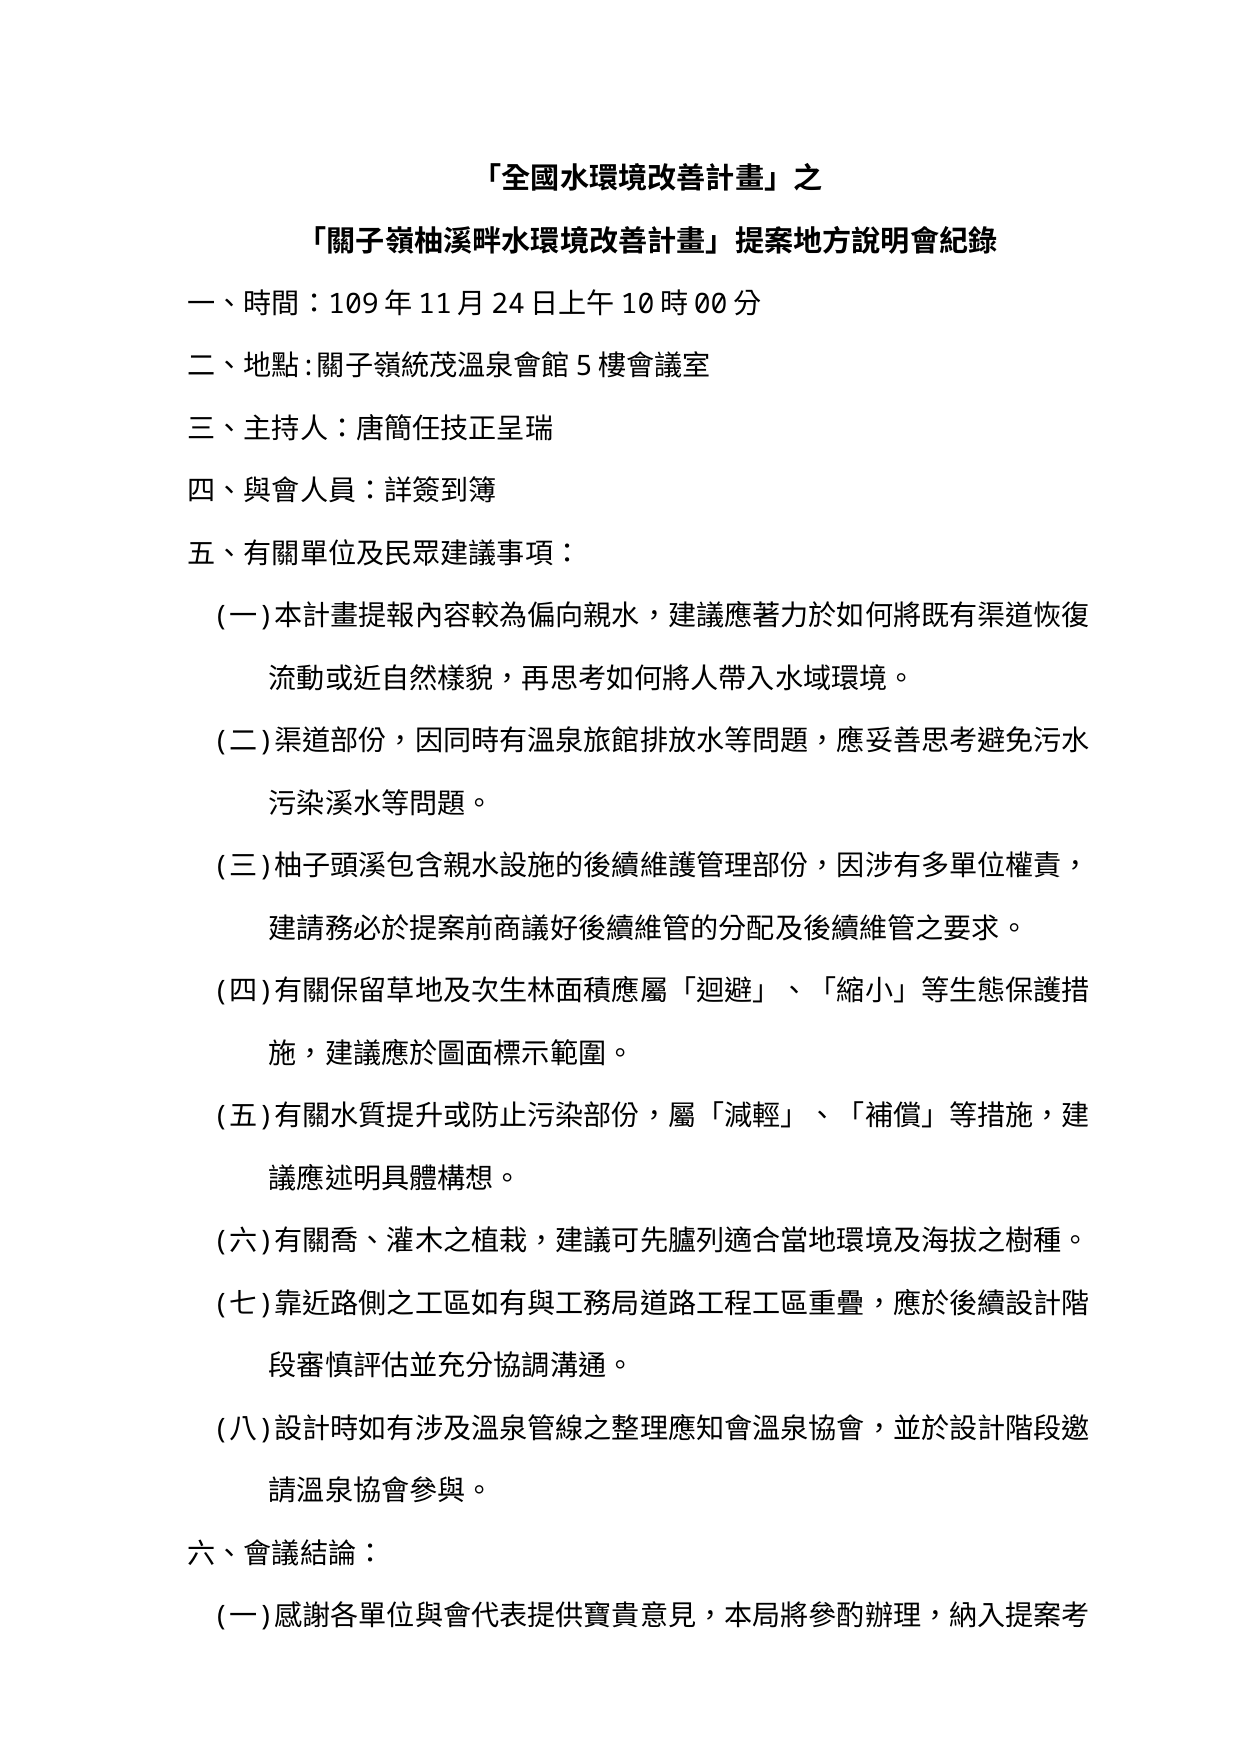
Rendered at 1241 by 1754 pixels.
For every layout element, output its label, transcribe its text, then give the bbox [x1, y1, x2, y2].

text (五)有關水質提升或防止污染部份，屬「減輕」、「補償」等措施，建議應述明具體構想。 [212, 1072, 1107, 1197]
text (七)靠近路側之工區如有與工務局道路工程工區重疊，應於後續設計階段審慎評估並充分協調溝通。 [212, 1259, 1107, 1384]
text 「全國水環境改善計畫」之 [187, 134, 1107, 197]
text (三)柚子頭溪包含親水設施的後續維護管理部份，因涉有多單位權責，建請務必於提案前商議好後續維管的分配及後續維管之要求。 [212, 822, 1107, 947]
text 五、有關單位及民眾建議事項： [187, 509, 1107, 572]
text 三、主持人：唐簡任技正呈瑞 [187, 384, 1107, 447]
text (一)本計畫提報內容較為偏向親水，建議應著力於如何將既有渠道恢復流動或近自然樣貌，再思考如何將人帶入水域環境。 [212, 572, 1107, 697]
text (六)有關喬、灌木之植栽，建議可先臚列適合當地環境及海拔之樹種。 [212, 1197, 1107, 1259]
text (一)感謝各單位與會代表提供寶貴意見，本局將參酌辦理，納入提案考 [212, 1572, 1107, 1634]
text (四)有關保留草地及次生林面積應屬「迴避」、「縮小」等生態保護措施，建議應於圖面標示範圍。 [212, 947, 1107, 1072]
text 一、時間：109年11月24日上午10時00分 [187, 259, 1107, 322]
text 六、會議結論： [187, 1509, 1107, 1572]
text 「關子嶺柚溪畔水環境改善計畫」提案地方說明會紀錄 [187, 197, 1107, 259]
text 二、地點:關子嶺統茂溫泉會館5樓會議室 [187, 322, 1107, 384]
text (二)渠道部份，因同時有溫泉旅館排放水等問題，應妥善思考避免污水污染溪水等問題。 [212, 697, 1107, 822]
text 四、與會人員：詳簽到簿 [187, 447, 1107, 509]
text (八)設計時如有涉及溫泉管線之整理應知會溫泉協會，並於設計階段邀請溫泉協會參與。 [212, 1384, 1107, 1509]
